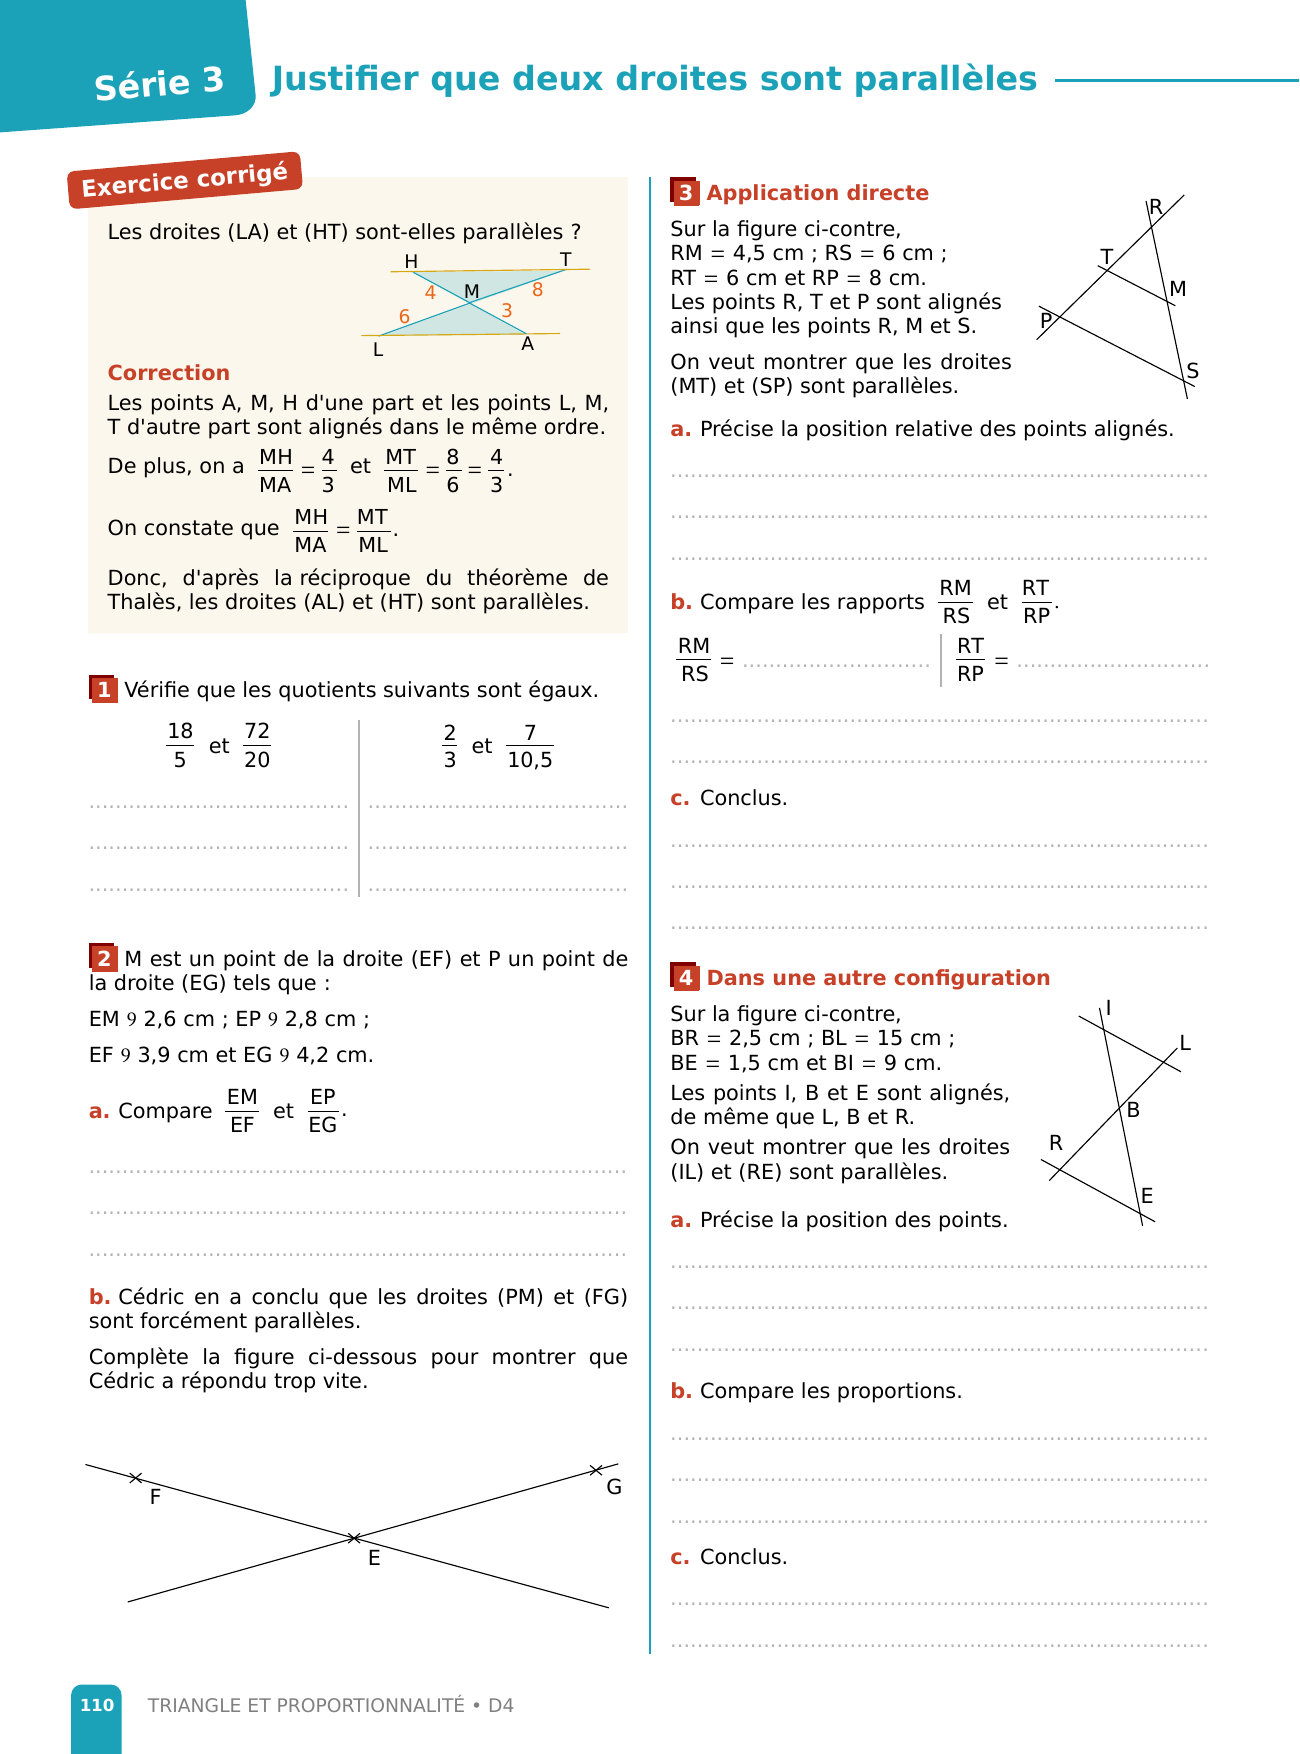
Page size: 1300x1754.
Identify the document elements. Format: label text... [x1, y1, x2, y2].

list Précise la position des points. [670, 1208, 1211, 1232]
subtitle M est un point de la droite (EF) et P un point de la droite (EG) tels que : [88, 943, 629, 995]
list Sur la figure ci-contre, RM  4,5 cm ; RS  6 cm ; RT  6 cm et RP  8 cm. Les points R, T et P sont alignés ainsi que les points R, M et S. [670, 217, 1006, 338]
list Les points I, B et E sont alignés, de même que L, B et R. [1121, 1081, 1211, 1129]
text et [88, 720, 350, 772]
list Cédric en a conclu que les droites (PM) et (FG) sont forcément parallèles. [88, 1285, 629, 1333]
text Donc, d'après la réciproque du théorème de Thalès, les droites (AL) et (HT) sont parallèles. [107, 566, 609, 614]
list Compare les rapports et [670, 577, 1211, 628]
text De plus, on a et [107, 445, 609, 497]
list On veut montrer que les droites (MT) et (SP) sont parallèles. [1128, 350, 1182, 378]
text On constate que [107, 503, 609, 560]
list Complète la figure ci-dessous pour montrer que Cédric a répondu trop vite. [88, 1345, 629, 1394]
list Conclus. [670, 786, 1211, 811]
list BR  2,5 cm ; BL  15 cm ; BE  1,5 cm et BI  9 cm. [670, 1026, 1111, 1075]
text EM  2,6 cm ; EP  2,8 cm ; [88, 1007, 629, 1032]
subtitle Application directe [696, 177, 1211, 205]
list Précise la position relative des points alignés. [670, 417, 1211, 441]
list On veut montrer que les droites (MT) et (SP) sont parallèles. [1178, 350, 1211, 399]
list BR  2,5 cm ; BL  15 cm ; BE  1,5 cm et BI  9 cm. [1106, 1033, 1161, 1075]
text EF  3,9 cm et EG  4,2 cm. [88, 1043, 629, 1068]
text  [949, 634, 1211, 686]
text Correction [107, 251, 609, 385]
text  [670, 634, 932, 686]
list On veut montrer que les droites (IL) et (RE) sont parallèles. [670, 1135, 1091, 1184]
subtitle Dans une autre configuration [696, 962, 1211, 990]
subtitle Vérifie que les quotients suivants sont égaux. [88, 674, 629, 702]
list [1126, 1135, 1211, 1184]
list On veut montrer que les droites (MT) et (SP) sont parallèles. [670, 350, 1186, 399]
list Sur la figure ci-contre, [670, 1002, 1211, 1026]
list [1062, 1135, 1133, 1184]
list Les points A, M, H d'une part et les points L, M, T d'autre part sont alignés dans le même ordre. [107, 391, 609, 439]
list Les points I, B et E sont alignés, de même que L, B et R. [670, 1081, 1118, 1129]
list Conclus. [670, 1528, 1211, 1569]
list Compare les proportions. [670, 1379, 1211, 1404]
text Les droites (LA) et (HT) sont-elles parallèles ? [107, 220, 609, 245]
list BR  2,5 cm ; BL  15 cm ; BE  1,5 cm et BI  9 cm. [1104, 1026, 1211, 1075]
list Compare et [88, 1085, 629, 1137]
text et [368, 720, 629, 772]
